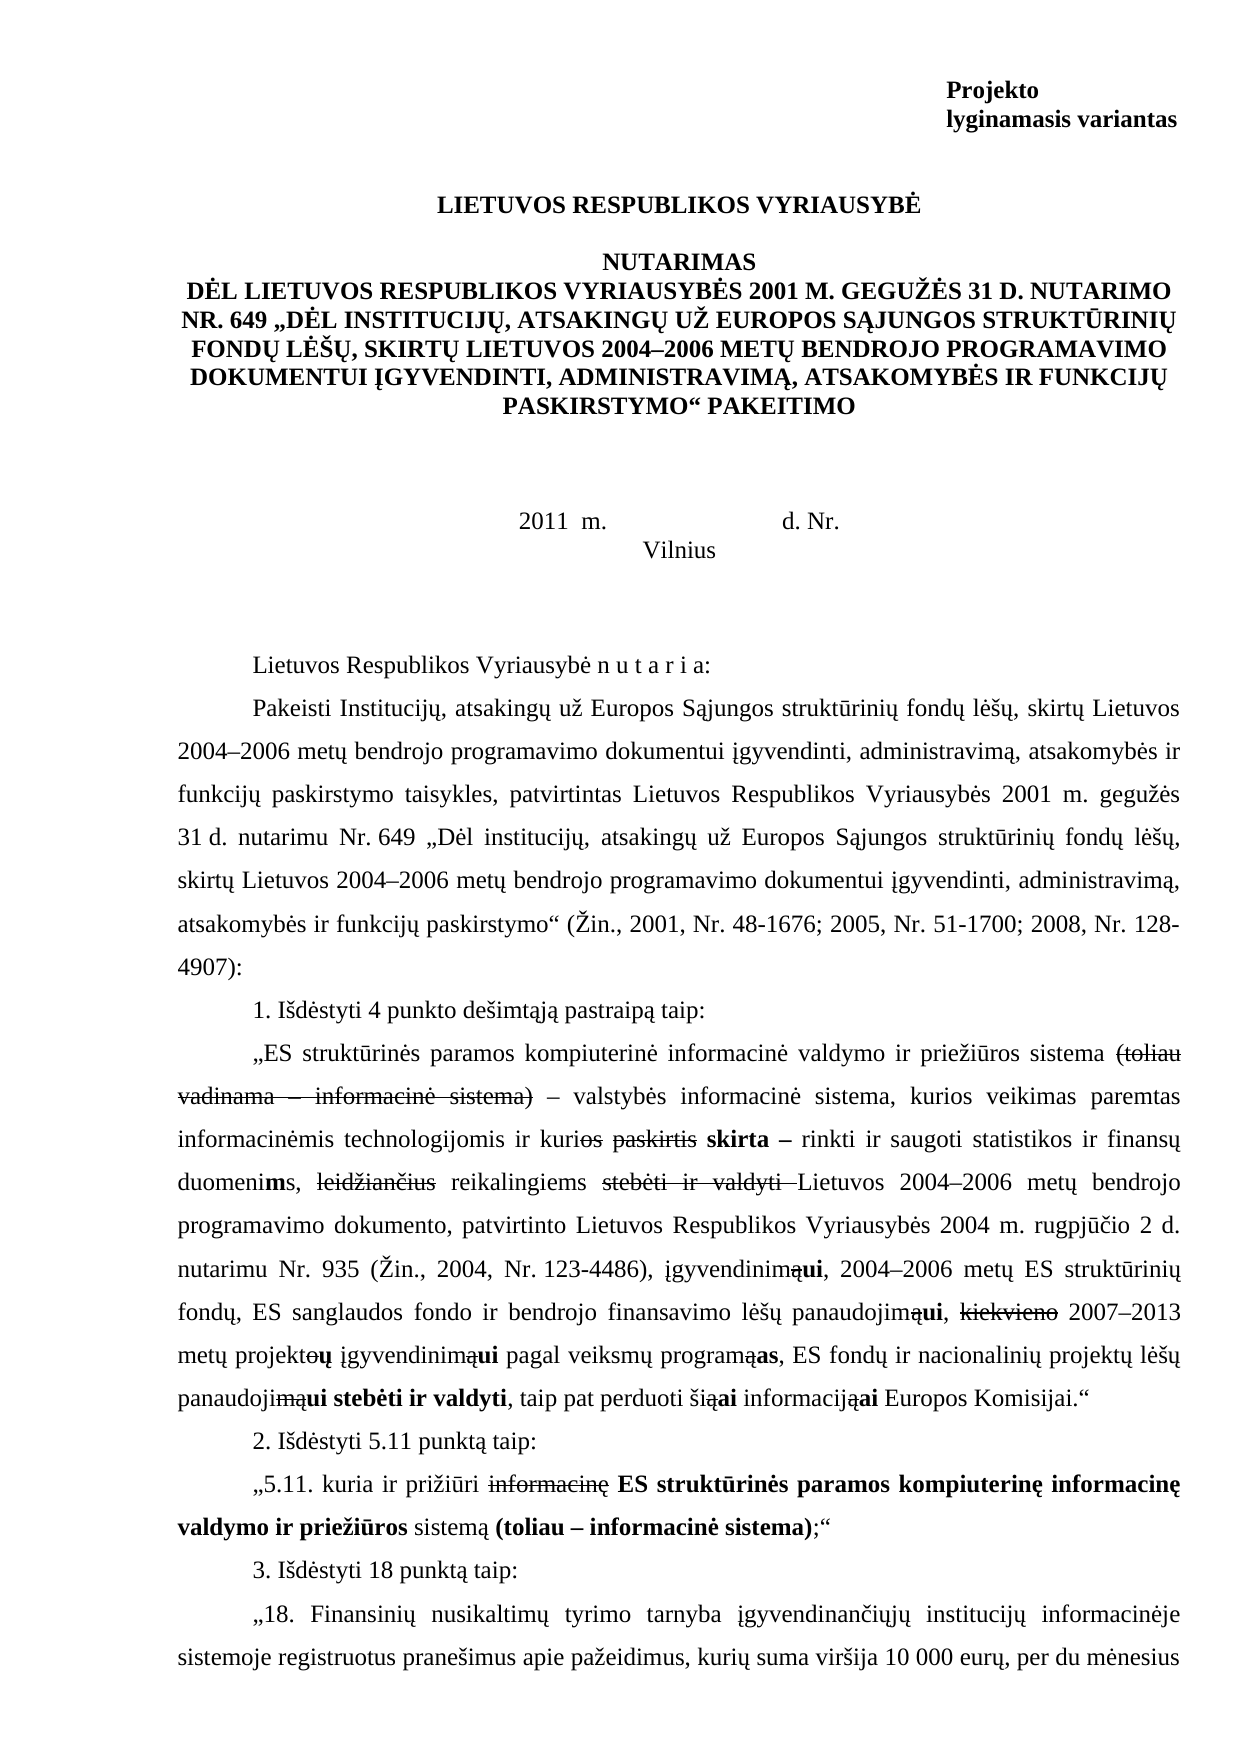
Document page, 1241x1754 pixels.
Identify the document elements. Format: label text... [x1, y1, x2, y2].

text 2. Išdėstyti 5.11 punktą taip: [177, 1426, 1181, 1455]
text Lietuvos Respublikos Vyriausybė n u t a r i a: [177, 650, 1181, 679]
text 2011 m. d. Nr. [177, 506, 1181, 535]
text „ES struktūrinės paramos kompiuterinė informacinė valdymo ir priežiūros sistema (toliau vadinama – informacinė sistema) – valstybės informacinė sistema, kurios veikimas paremtas informacinėmis technologijomis ir kurios paskirtis skirta – rinkti ir saugoti statistikos ir finansų duomenims, leidžiančius reikalingiems stebėti ir valdyti Lietuvos 2004–2006 metų bendrojo programavimo dokumento, patvirtinto Lietuvos Respublikos Vyriausybės 2004 m. rugpjūčio 2 d. nutarimu Nr. 935 (Žin., 2004, Nr. 123-4486), įgyvendinimąui, 2004–2006 metų ES struktūrinių fondų, ES sanglaudos fondo ir bendrojo finansavimo lėšų panaudojimąui, kiekvieno 2007–2013 metų projektoų įgyvendinimąui pagal veiksmų programąas, ES fondų ir nacionalinių projektų lėšų panaudojimąui stebėti ir valdyti, taip pat perduoti šiąai informacijąai Europos Komisijai.“ [177, 1038, 1181, 1412]
text LIETUVOS RESPUBLIKOS VYRIAUSYBĖ [177, 190, 1181, 219]
subtitle DĖL LIETUVOS RESPUBLIKOS VYRIAUSYBĖS 2001 M. GEGUŽĖS 31 D. NUTARIMO nR. 649 „DĖL INSTITUCIJŲ, ATSAKINGŲ UŽ EUROPOS SĄJUNGOS STRUKTŪRINIŲ FONDŲ LĖŠŲ, SKIRTŲ LIETUVOS 2004–2006 METŲ BENDROJO PROGRAMAVIMO DOKUMENTUI ĮGYVENDINTI, ADMINISTRAVIMĄ, ATSAKOMYBĖS IR FUNKCIJŲ PASKIRSTYMO“ PAKEITIMO [177, 276, 1181, 420]
text Pakeisti Institucijų, atsakingų už Europos Sąjungos struktūrinių fondų lėšų, skirtų Lietuvos 2004–2006 metų bendrojo programavimo dokumentui įgyvendinti, administravimą, atsakomybės ir funkcijų paskirstymo taisykles, patvirtintas Lietuvos Respublikos Vyriausybės 2001 m. gegužės 31 d. nutarimu Nr. 649 „Dėl institucijų, atsakingų už Europos Sąjungos struktūrinių fondų lėšų, skirtų Lietuvos 2004–2006 metų bendrojo programavimo dokumentui įgyvendinti, administravimą, atsakomybės ir funkcijų paskirstymo“ (Žin., 2001, Nr. 48-1676; 2005, Nr. 51-1700; 2008, Nr. 128-4907): [177, 693, 1181, 981]
text „18. Finansinių nusikaltimų tyrimo tarnyba įgyvendinančiųjų institucijų informacinėje sistemoje registruotus pranešimus apie pažeidimus, kurių suma viršija 10 000 eurų, per du mėnesius [177, 1599, 1181, 1671]
text 1. Išdėstyti 4 punkto dešimtąją pastraipą taip: [177, 995, 1181, 1024]
text „5.11. kuria ir prižiūri informacinę ES struktūrinės paramos kompiuterinę informacinę valdymo ir priežiūros sistemą (toliau – informacinė sistema);“ [177, 1469, 1181, 1541]
text 3. Išdėstyti 18 punktą taip: [177, 1556, 1181, 1584]
text lyginamasis variantas [946, 104, 1181, 132]
text Vilnius [177, 535, 1181, 564]
text NUTARIMAS [177, 247, 1181, 276]
text Projekto [946, 75, 1181, 104]
